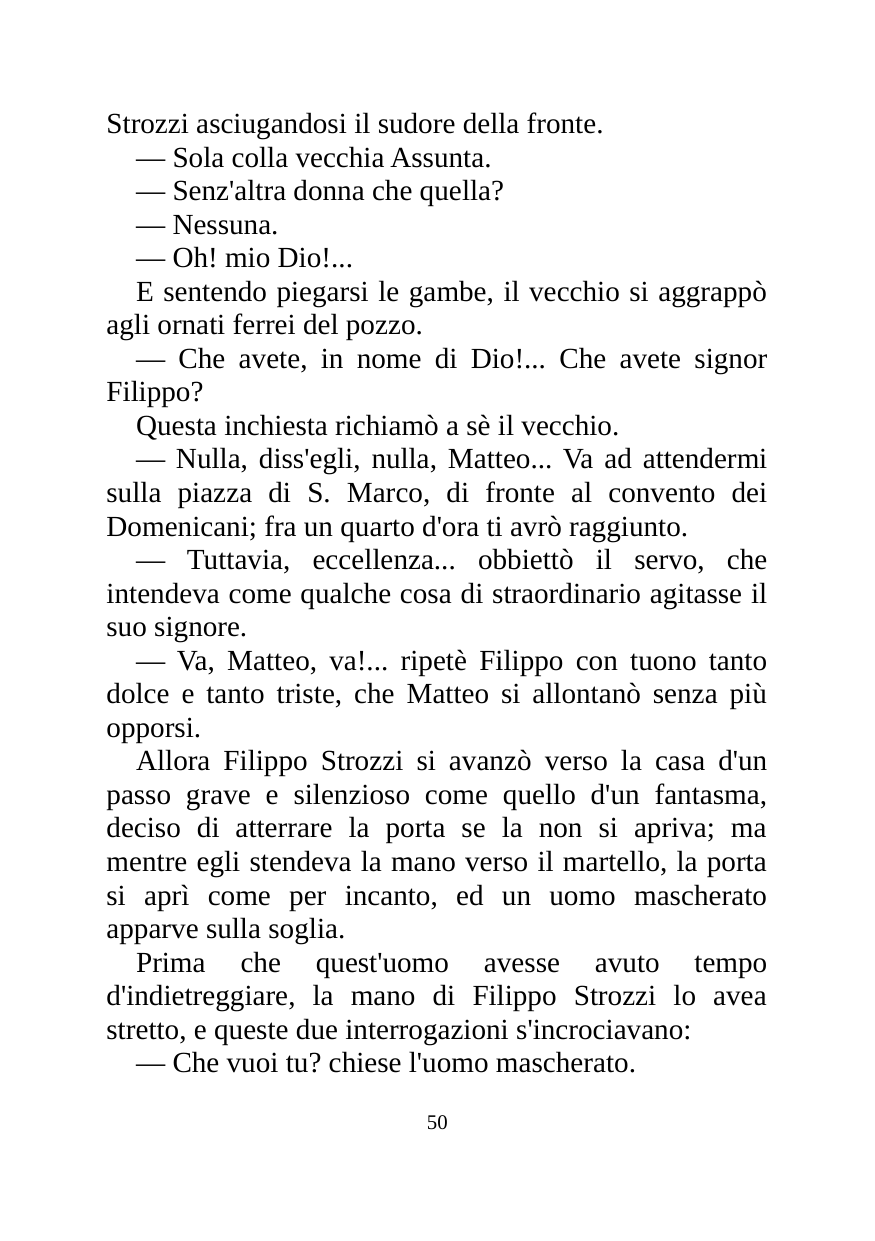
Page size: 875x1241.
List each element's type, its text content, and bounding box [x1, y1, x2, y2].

text — Tuttavia, eccellenza... obbiettò il servo, che intendeva come qualche cosa di straordinario agitasse il suo signore. [106, 542, 768, 643]
text — Che vuoi tu? chiese l'uomo mascherato. [106, 1045, 768, 1079]
text — Va, Matteo, va!... ripetè Filippo con tuono tanto dolce e tanto triste, che Matteo si allontanò senza più opporsi. [106, 643, 768, 743]
text — Che avete, in nome di Dio!... Che avete signor Filippo? [106, 341, 768, 408]
text — Oh! mio Dio!... [106, 240, 768, 274]
text — Nessuna. [106, 207, 768, 240]
text — Nulla, diss'egli, nulla, Matteo... Va ad attendermi sulla piazza di S. Marco, di fronte al convento dei Domenicani; fra un quarto d'ora ti avrò raggiunto. [106, 442, 768, 542]
text — Senz'altra donna che quella? [106, 173, 768, 207]
text Questa inchiesta richiamò a sè il vecchio. [106, 408, 768, 442]
text Strozzi asciugandosi il sudore della fronte. [106, 106, 768, 140]
text Prima che quest'uomo avesse avuto tempo d'indietreggiare, la mano di Filippo Strozzi lo avea stretto, e queste due interrogazioni s'incrociavano: [106, 945, 768, 1045]
text E sentendo piegarsi le gambe, il vecchio si aggrappò agli ornati ferrei del pozzo. [106, 274, 768, 341]
text — Sola colla vecchia Assunta. [106, 140, 768, 173]
text Allora Filippo Strozzi si avanzò verso la casa d'un passo grave e silenzioso come quello d'un fantasma, deciso di atterrare la porta se la non si apriva; ma mentre egli stendeva la mano verso il martello, la porta si aprì come per incanto, ed un uomo mascherato apparve sulla soglia. [106, 743, 768, 945]
